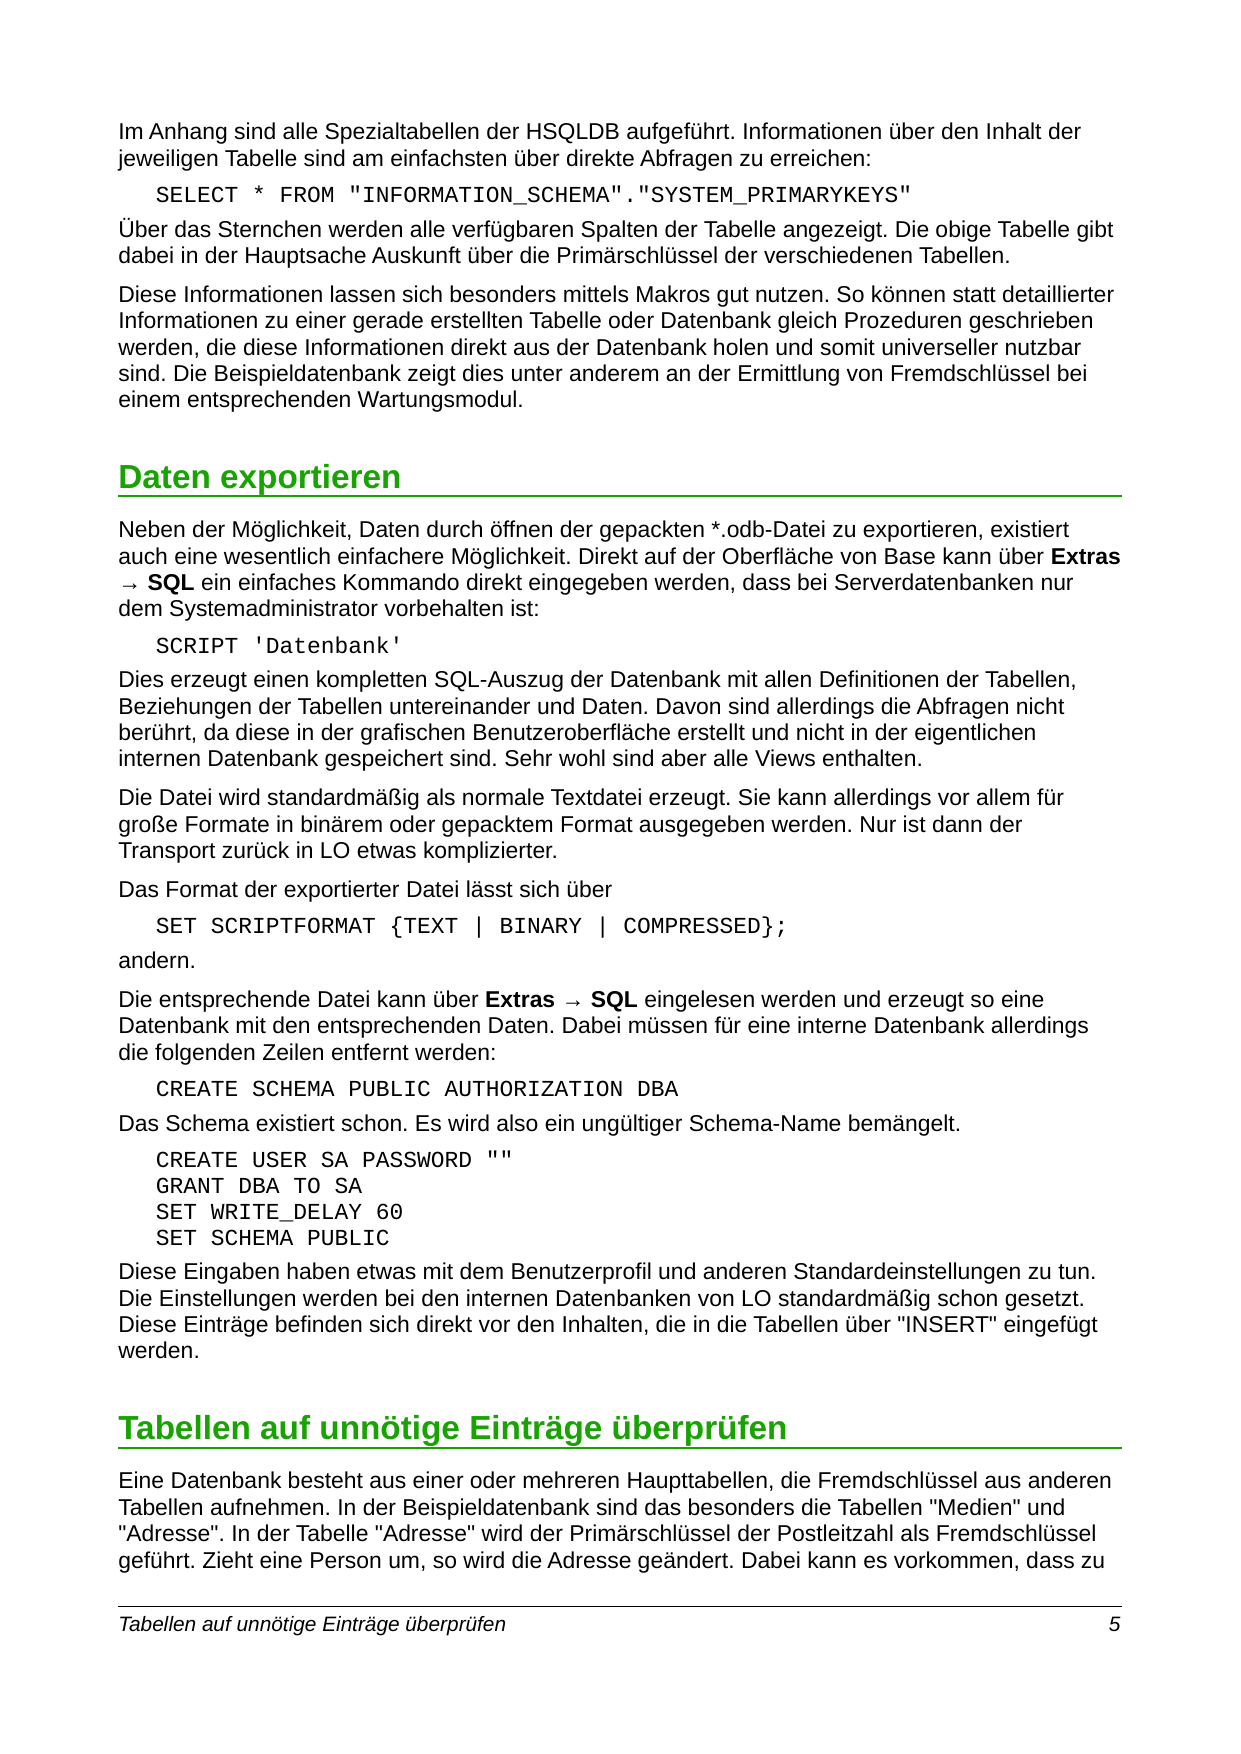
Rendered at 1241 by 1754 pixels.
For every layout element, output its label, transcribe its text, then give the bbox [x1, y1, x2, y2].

text SCRIPT 'Datenbank' [156, 634, 1122, 660]
text andern. [118, 947, 1122, 973]
text SET WRITE_DELAY 60 [156, 1200, 1122, 1226]
text SET SCHEMA PUBLIC [156, 1226, 1122, 1252]
text Dies erzeugt einen kompletten SQL-Auszug der Datenbank mit allen Definitionen der Tabellen, Beziehungen der Tabellen untereinander und Daten. Davon sind allerdings die Abfragen nicht berührt, da diese in der grafischen Benutzeroberfläche erstellt und nicht in der eigentlichen internen Datenbank gespeichert sind. Sehr wohl sind aber alle Views enthalten. [118, 666, 1122, 772]
text Die Datei wird standardmäßig als normale Textdatei erzeugt. Sie kann allerdings vor allem für große Formate in binärem oder gepacktem Format ausgegeben werden. Nur ist dann der Transport zurück in LO etwas komplizierter. [118, 784, 1122, 863]
subtitle Daten exportieren [118, 457, 1122, 495]
text Eine Datenbank besteht aus einer oder mehreren Haupttabellen, die Fremdschlüssel aus anderen Tabellen aufnehmen. In der Beispieldatenbank sind das besonders die Tabellen "Medien" und "Adresse". In der Tabelle "Adresse" wird der Primärschlüssel der Postleitzahl als Fremdschlüssel geführt. Zieht eine Person um, so wird die Adresse geändert. Dabei kann es vorkommen, dass zu [118, 1467, 1122, 1573]
text Die entsprechende Datei kann über Extras → SQL eingelesen werden und erzeugt so eine Datenbank mit den entsprechenden Daten. Dabei müssen für eine interne Datenbank allerdings die folgenden Zeilen entfernt werden: [118, 986, 1122, 1065]
text Diese Informationen lassen sich besonders mittels Makros gut nutzen. So können statt detaillierter Informationen zu einer gerade erstellten Tabelle oder Datenbank gleich Prozeduren geschrieben werden, die diese Informationen direkt aus der Datenbank holen und somit universeller nutzbar sind. Die Beispieldatenbank zeigt dies unter anderem an der Ermittlung von Fremdschlüssel bei einem entsprechenden Wartungsmodul. [118, 281, 1122, 412]
text SET SCRIPTFORMAT {TEXT | BINARY | COMPRESSED}; [156, 915, 1122, 941]
text Über das Sternchen werden alle verfügbaren Spalten der Tabelle angezeigt. Die obige Tabelle gibt dabei in der Hauptsache Auskunft über die Primärschlüssel der verschiedenen Tabellen. [118, 216, 1122, 268]
text SELECT * FROM "INFORMATION_SCHEMA"."SYSTEM_PRIMARYKEYS" [156, 183, 1122, 209]
text CREATE SCHEMA PUBLIC AUTHORIZATION DBA [156, 1077, 1122, 1103]
text Das Format der exportierter Datei lässt sich über [118, 876, 1122, 902]
subtitle Tabellen auf unnötige Einträge überprüfen [118, 1408, 1122, 1447]
text GRANT DBA TO SA [156, 1174, 1122, 1200]
text Das Schema existiert schon. Es wird also ein ungültiger Schema-Name bemängelt. [118, 1109, 1122, 1136]
text Im Anhang sind alle Spezialtabellen der HSQLDB aufgeführt. Informationen über den Inhalt der jeweiligen Tabelle sind am einfachsten über direkte Abfragen zu erreichen: [118, 118, 1122, 171]
text Neben der Möglichkeit, Daten durch öffnen der gepackten *.odb-Datei zu exportieren, existiert auch eine wesentlich einfachere Möglichkeit. Direkt auf der Oberfläche von Base kann über Extras → SQL ein einfaches Kommando direkt eingegeben werden, dass bei Serverdatenbanken nur dem Systemadministrator vorbehalten ist: [118, 516, 1122, 622]
text Diese Eingaben haben etwas mit dem Benutzerprofil und anderen Standardeinstellungen zu tun. Die Einstellungen werden bei den internen Datenbanken von LO standardmäßig schon gesetzt. Diese Einträge befinden sich direkt vor den Inhalten, die in die Tabellen über "INSERT" eingefügt werden. [118, 1258, 1122, 1364]
text CREATE USER SA PASSWORD "" [156, 1148, 1122, 1174]
